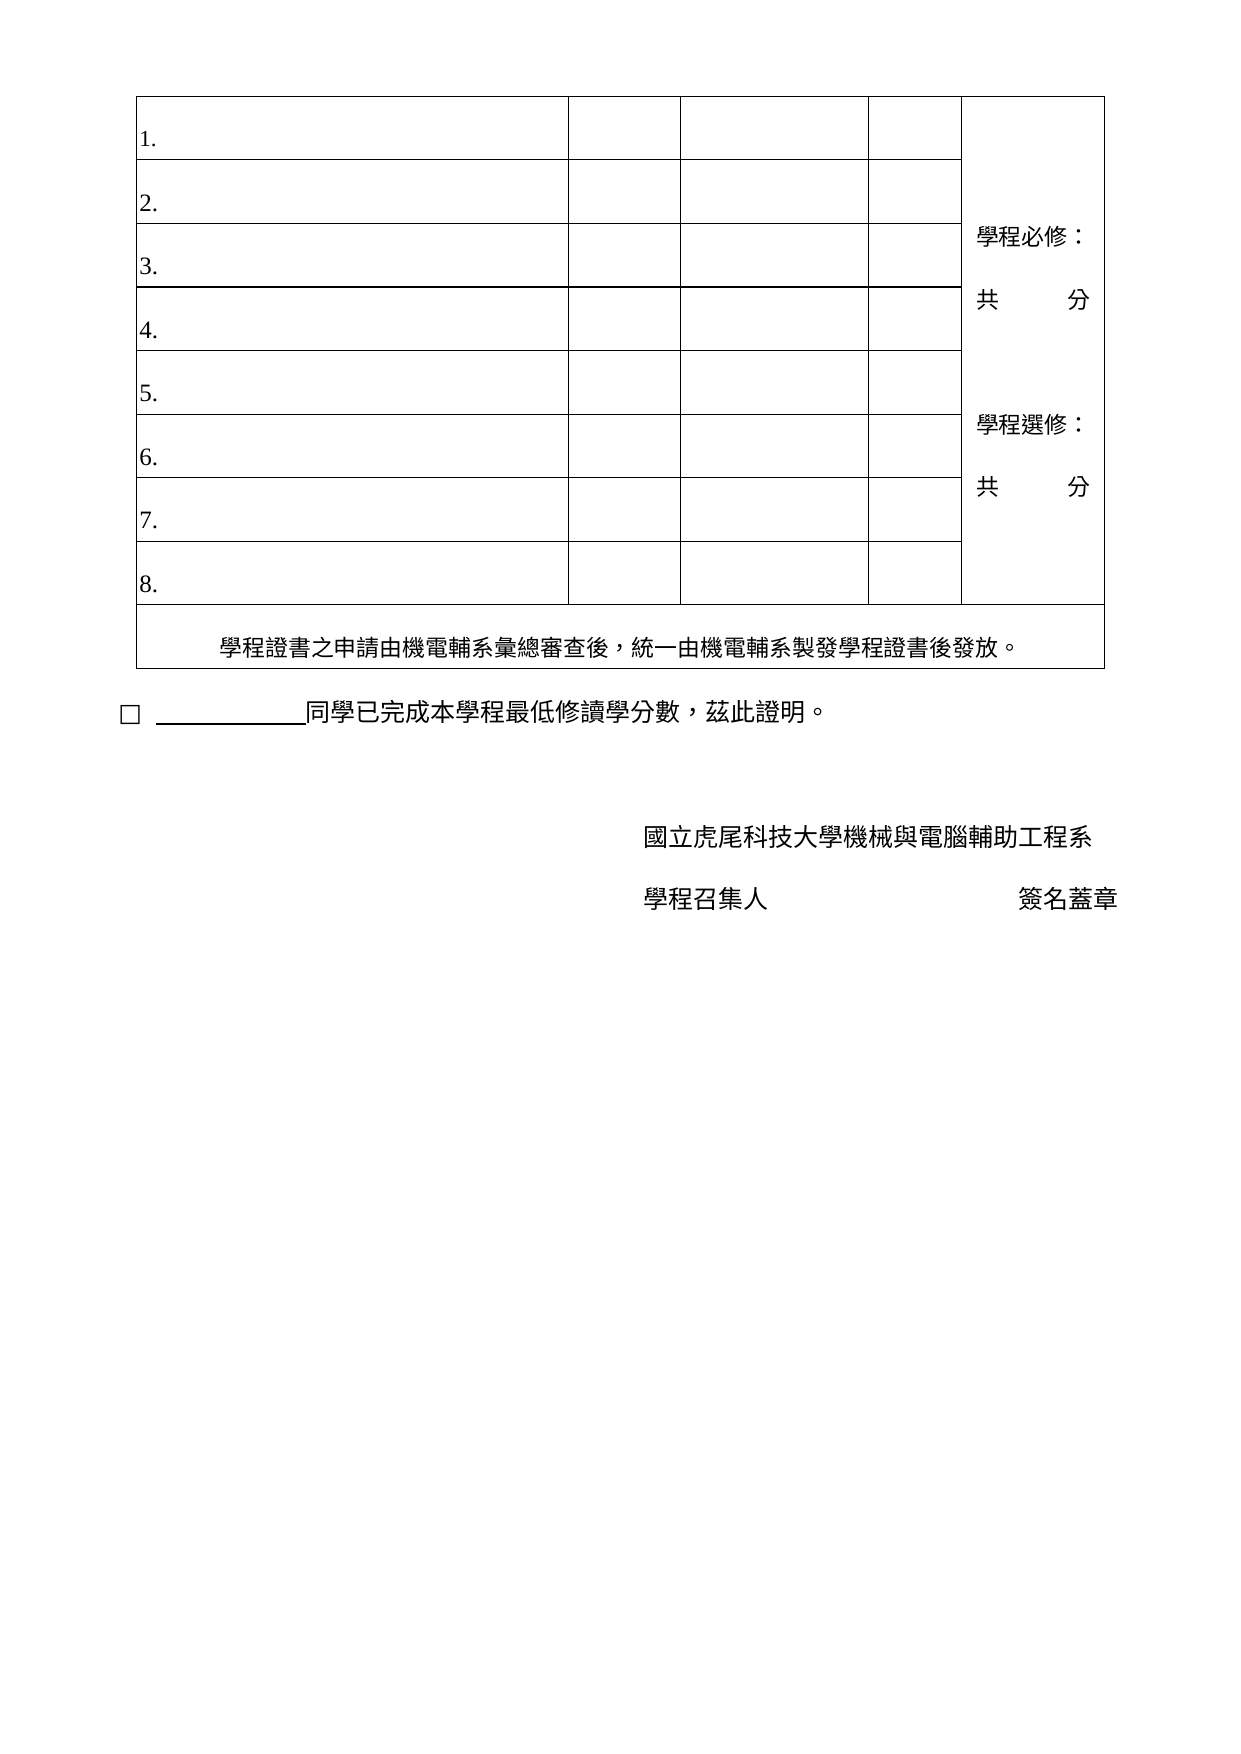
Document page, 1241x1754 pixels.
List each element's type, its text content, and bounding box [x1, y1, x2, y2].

table_cell [681, 288, 868, 350]
table_cell 2. [137, 160, 568, 223]
table_cell [869, 542, 961, 604]
table_cell [869, 97, 961, 159]
table_cell 4. [137, 288, 568, 350]
text 學程召集人 簽名蓋章 [118, 856, 1122, 919]
table_cell [681, 415, 868, 477]
table_cell 學程證書之申請由機電輔系彙總審查後，統一由機電輔系製發學程證書後發放。 [137, 605, 1104, 668]
table_cell [569, 288, 680, 350]
table_cell [681, 351, 868, 413]
table_cell [869, 415, 961, 477]
table_cell 6. [137, 415, 568, 477]
table_cell [681, 478, 868, 541]
table_cell [681, 160, 868, 223]
table_cell [569, 478, 680, 541]
table_cell 3. [137, 224, 568, 286]
table_cell [569, 351, 680, 413]
table_cell [569, 97, 680, 159]
table_cell [681, 542, 868, 604]
table_cell 學程必修： 共 分 學程選修： 共 分 [962, 97, 1104, 604]
table_cell [869, 160, 961, 223]
table_cell 5. [137, 351, 568, 413]
text 國立虎尾科技大學機械與電腦輔助工程系 [118, 794, 1122, 856]
table_cell [869, 351, 961, 413]
table_cell [681, 224, 868, 286]
table_cell [569, 160, 680, 223]
table_cell [569, 224, 680, 286]
table_cell [569, 542, 680, 604]
table_cell [569, 415, 680, 477]
list 同學已完成本學程最低修讀學分數，茲此證明。 [118, 669, 1122, 731]
table_cell 8. [137, 542, 568, 604]
table_cell 1. [137, 97, 568, 159]
table_cell [869, 288, 961, 350]
table_cell [681, 97, 868, 159]
table_cell [869, 224, 961, 286]
table_cell 7. [137, 478, 568, 541]
table_cell [869, 478, 961, 541]
